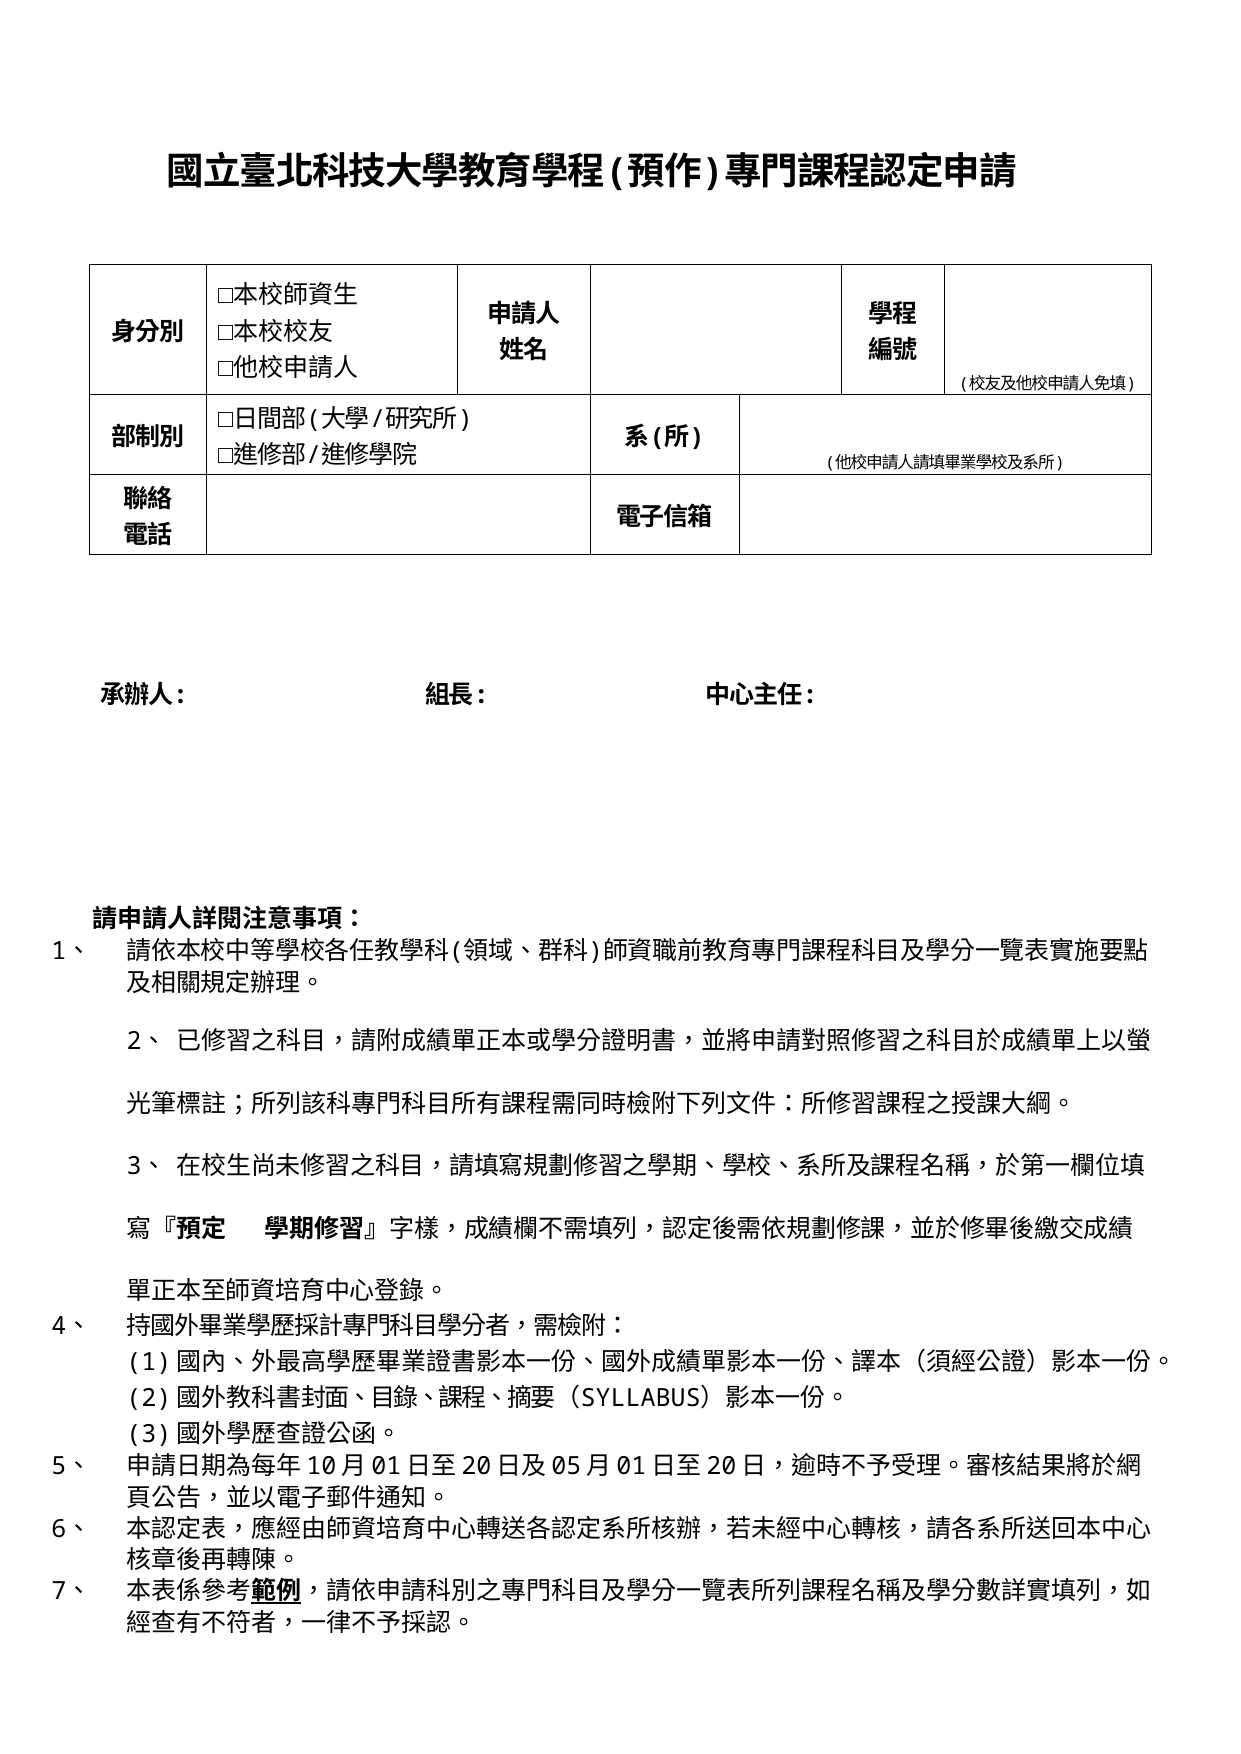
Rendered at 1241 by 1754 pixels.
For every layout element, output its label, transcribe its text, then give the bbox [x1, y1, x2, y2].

table_cell □日間部(大學/研究所) □進修部/進修學院 [207, 395, 590, 474]
text 請申請人詳閱注意事項： [32, 898, 1152, 935]
table_cell 部制別 [90, 395, 206, 474]
table_header [856, 623, 1136, 762]
list 請依本校中等學校各任教學科(領域、群科)師資職前教育專門課程科目及學分一覽表實施要點及相關規定辦理。 [51, 935, 1152, 997]
list 國外學歷查證公函。 [126, 1413, 1152, 1450]
table_cell 電子信箱 [591, 475, 739, 554]
list 持國外畢業學歷採計專門科目學分者，需檢附： [51, 1310, 1152, 1341]
table_cell [207, 475, 590, 554]
table_header 組長: [414, 623, 516, 762]
text 國立臺北科技大學教育學程(預作)專門課程認定申請 [32, 141, 1152, 196]
table_cell 系(所) [591, 395, 739, 474]
table_cell [740, 475, 1151, 554]
table_cell (他校申請人請填畢業學校及系所) [740, 395, 1151, 474]
list 申請日期為每年10月01日至20日及05月01日至20日，逾時不予受理。審核結果將於網頁公告，並以電子郵件通知。 [51, 1450, 1152, 1512]
table_header 承辦人: [89, 623, 236, 762]
list 本表係參考範例，請依申請科別之專門科目及學分一覽表所列課程名稱及學分數詳實填列，如經查有不符者，一律不予採認。 [51, 1575, 1152, 1637]
list 國外教科書封面、目錄、課程、摘要（SYLLABUS）影本一份。 [126, 1377, 1152, 1413]
table_header [591, 265, 841, 394]
table_header 學程 編號 [842, 265, 944, 394]
table_header 中心主任: [694, 623, 856, 762]
list 本認定表，應經由師資培育中心轉送各認定系所核辦，若未經中心轉核，請各系所送回本中心核章後再轉陳。 [51, 1512, 1152, 1575]
table_header (校友及他校申請人免填) [945, 265, 1151, 394]
table_header [516, 623, 694, 762]
list 已修習之科目，請附成績單正本或學分證明書，並將申請對照修習之科目於成績單上以螢光筆標註；所列該科專門科目所有課程需同時檢附下列文件：所修習課程之授課大綱。 [126, 997, 1152, 1122]
list 在校生尚未修習之科目，請填寫規劃修習之學期、學校、系所及課程名稱，於第一欄位填寫『預定 學期修習』字樣，成績欄不需填列，認定後需依規劃修課，並於修畢後繳交成績單正本至師資培育中心登錄。 [126, 1122, 1152, 1310]
table_header □本校師資生 □本校校友 □他校申請人 [207, 265, 457, 394]
table_header 身分別 [90, 265, 206, 394]
table_header [236, 623, 413, 762]
table_cell 聯絡 電話 [90, 475, 206, 554]
table_header 申請人 姓名 [458, 265, 590, 394]
list 國內、外最高學歷畢業證書影本一份、國外成績單影本一份、譯本（須經公證）影本一份。 [126, 1341, 1152, 1377]
